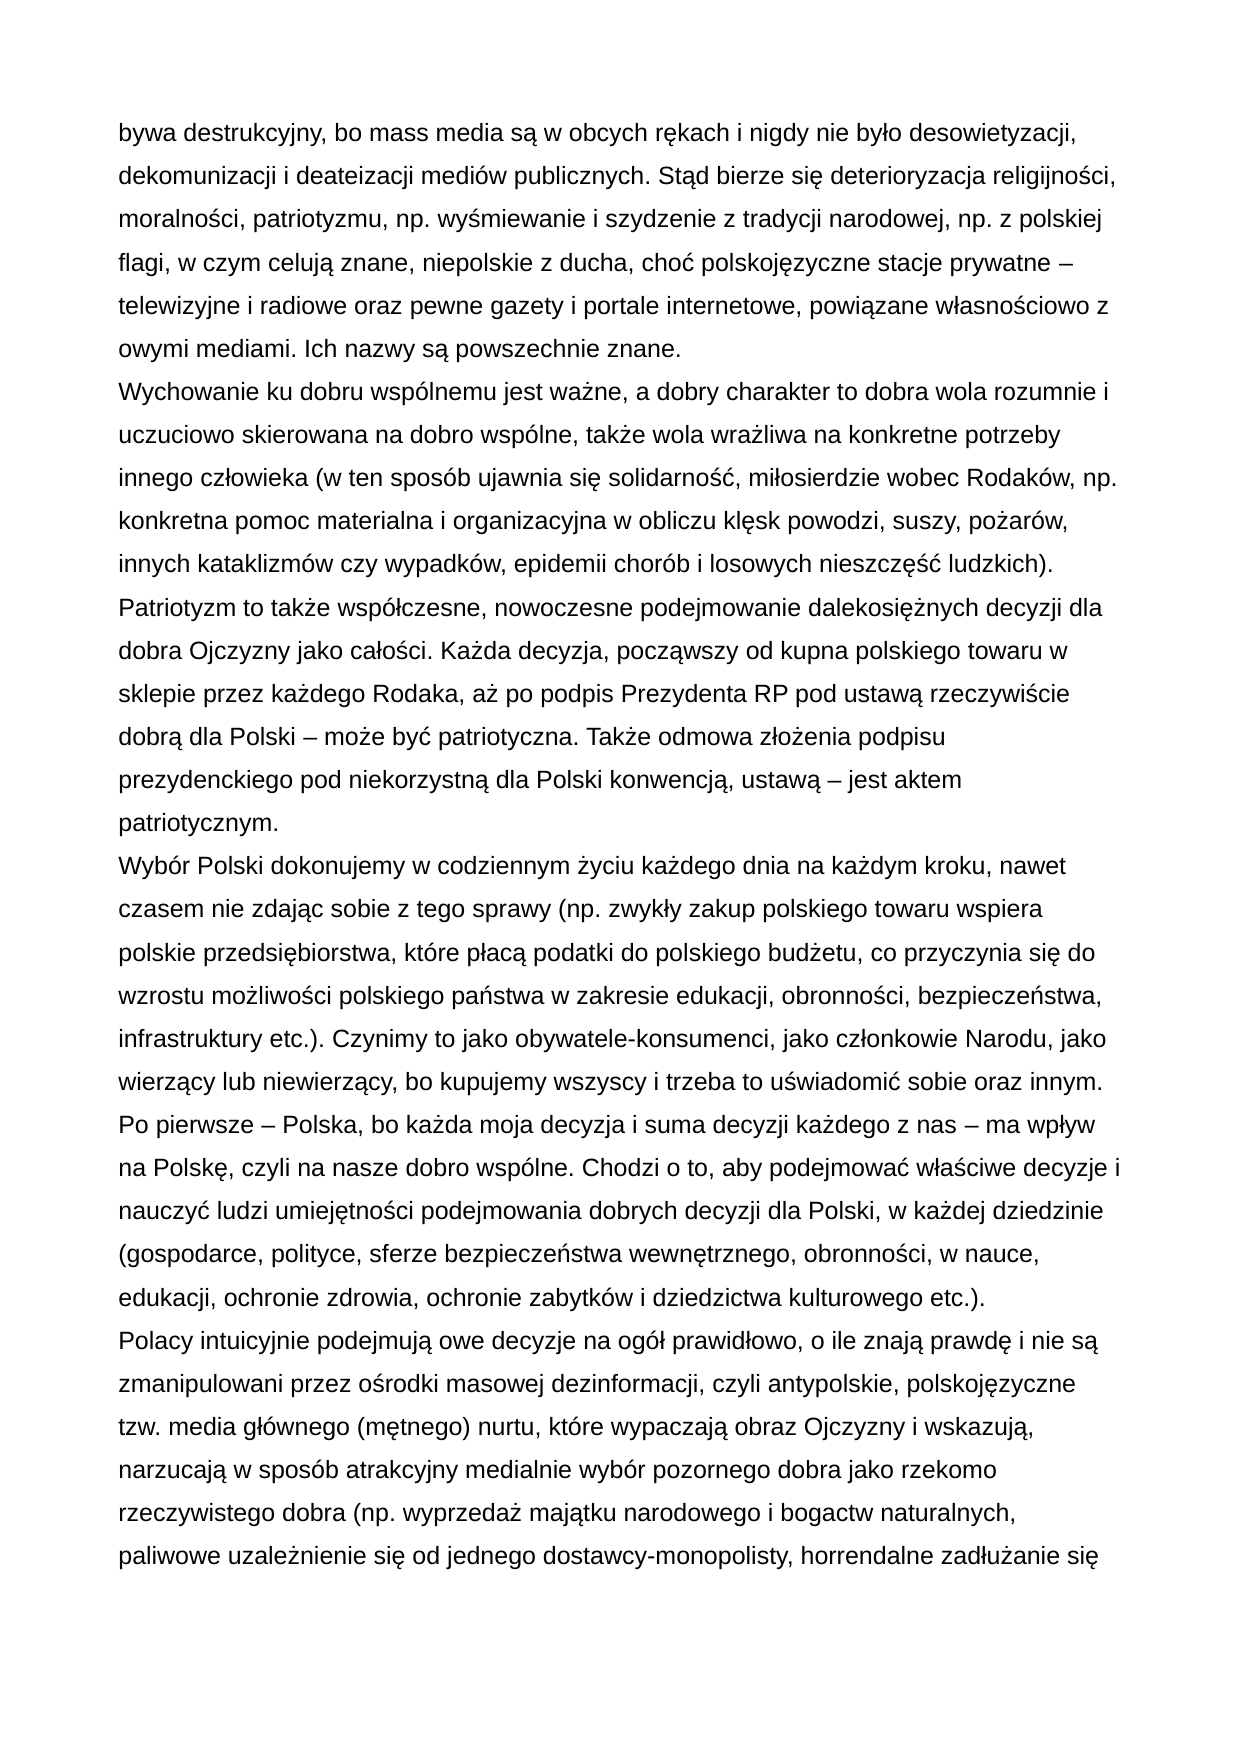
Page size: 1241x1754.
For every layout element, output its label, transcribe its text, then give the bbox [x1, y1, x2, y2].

text bywa destrukcyjny, bo mass media są w obcych rękach i nigdy nie było desowietyzacji, dekomunizacji i deateizacji mediów publicznych. Stąd bierze się deterioryzacja religijności, moralności, patriotyzmu, np. wyśmiewanie i szydzenie z tradycji narodowej, np. z polskiej flagi, w czym celują znane, niepolskie z ducha, choć polskojęzyczne stacje prywatne – telewizyjne i radiowe oraz pewne gazety i portale internetowe, powiązane własnościowo z owymi mediami. Ich nazwy są powszechnie znane. [118, 118, 1122, 362]
text Wychowanie ku dobru wspólnemu jest ważne, a dobry charakter to dobra wola rozumnie i uczuciowo skierowana na dobro wspólne, także wola wrażliwa na konkretne potrzeby innego człowieka (w ten sposób ujawnia się solidarność, miłosierdzie wobec Rodaków, np. konkretna pomoc materialna i organizacyjna w obliczu klęsk powodzi, suszy, pożarów, innych kataklizmów czy wypadków, epidemii chorób i losowych nieszczęść ludzkich). Patriotyzm to także współczesne, nowoczesne podejmowanie dalekosiężnych decyzji dla dobra Ojczyzny jako całości. Każda decyzja, począwszy od kupna polskiego towaru w sklepie przez każdego Rodaka, aż po podpis Prezydenta RP pod ustawą rzeczywiście dobrą dla Polski – może być patriotyczna. Także odmowa złożenia podpisu prezydenckiego pod niekorzystną dla Polski konwencją, ustawą – jest aktem patriotycznym. [118, 377, 1122, 837]
text Wybór Polski dokonujemy w codziennym życiu każdego dnia na każdym kroku, nawet czasem nie zdając sobie z tego sprawy (np. zwykły zakup polskiego towaru wspiera polskie przedsiębiorstwa, które płacą podatki do polskiego budżetu, co przyczynia się do wzrostu możliwości polskiego państwa w zakresie edukacji, obronności, bezpieczeństwa, infrastruktury etc.). Czynimy to jako obywatele-konsumenci, jako członkowie Narodu, jako wierzący lub niewierzący, bo kupujemy wszyscy i trzeba to uświadomić sobie oraz innym. Po pierwsze – Polska, bo każda moja decyzja i suma decyzji każdego z nas – ma wpływ na Polskę, czyli na nasze dobro wspólne. Chodzi o to, aby podejmować właściwe decyzje i nauczyć ludzi umiejętności podejmowania dobrych decyzji dla Polski, w każdej dziedzinie (gospodarce, polityce, sferze bezpieczeństwa wewnętrznego, obronności, w nauce, edukacji, ochronie zdrowia, ochronie zabytków i dziedzictwa kulturowego etc.). [118, 851, 1122, 1311]
text Polacy intuicyjnie podejmują owe decyzje na ogół prawidłowo, o ile znają prawdę i nie są zmanipulowani przez ośrodki masowej dezinformacji, czyli antypolskie, polskojęzyczne tzw. media głównego (mętnego) nurtu, które wypaczają obraz Ojczyzny i wskazują, narzucają w sposób atrakcyjny medialnie wybór pozornego dobra jako rzekomo rzeczywistego dobra (np. wyprzedaż majątku narodowego i bogactw naturalnych, paliwowe uzależnienie się od jednego dostawcy-monopolisty, horrendalne zadłużanie się [118, 1326, 1122, 1570]
